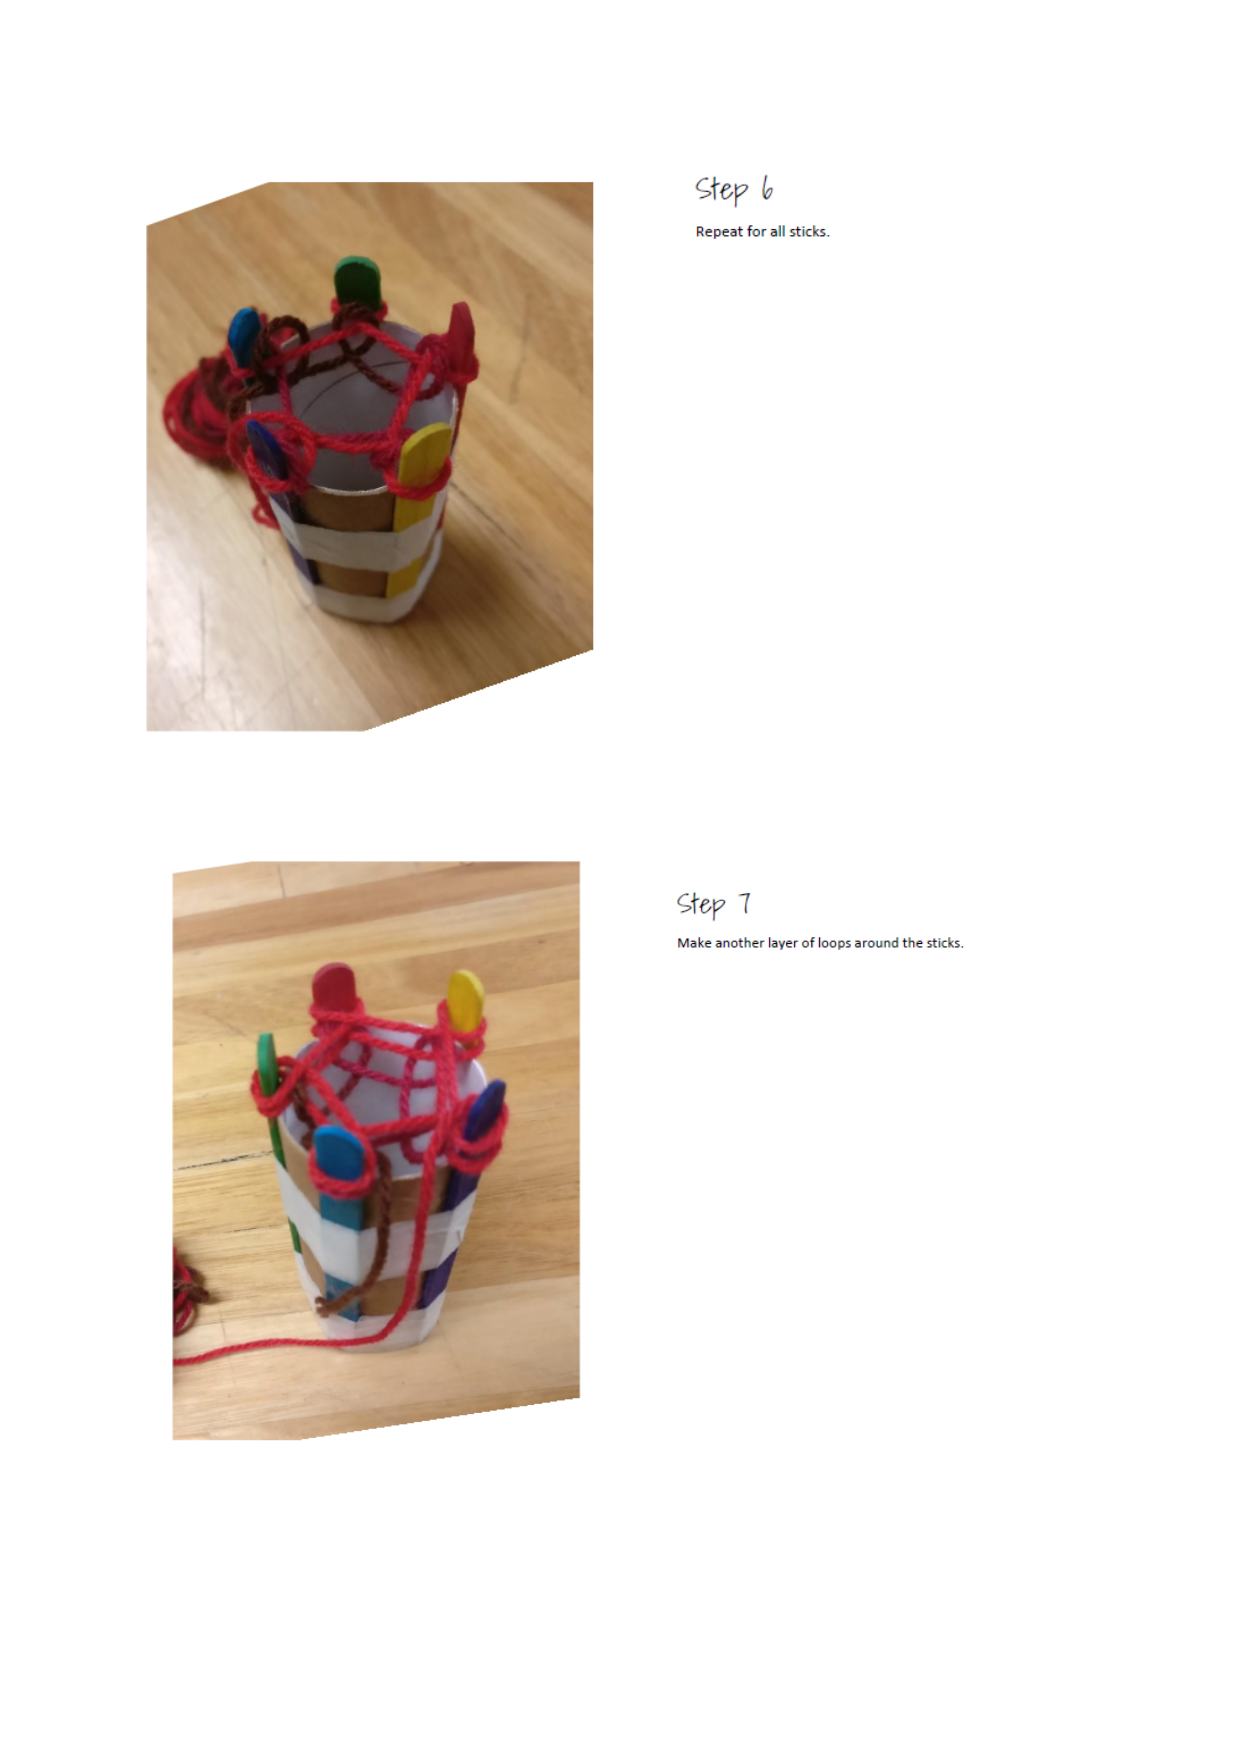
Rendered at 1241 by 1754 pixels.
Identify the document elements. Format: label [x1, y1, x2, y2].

picture [118, 118, 1123, 823]
picture [118, 835, 1123, 1522]
